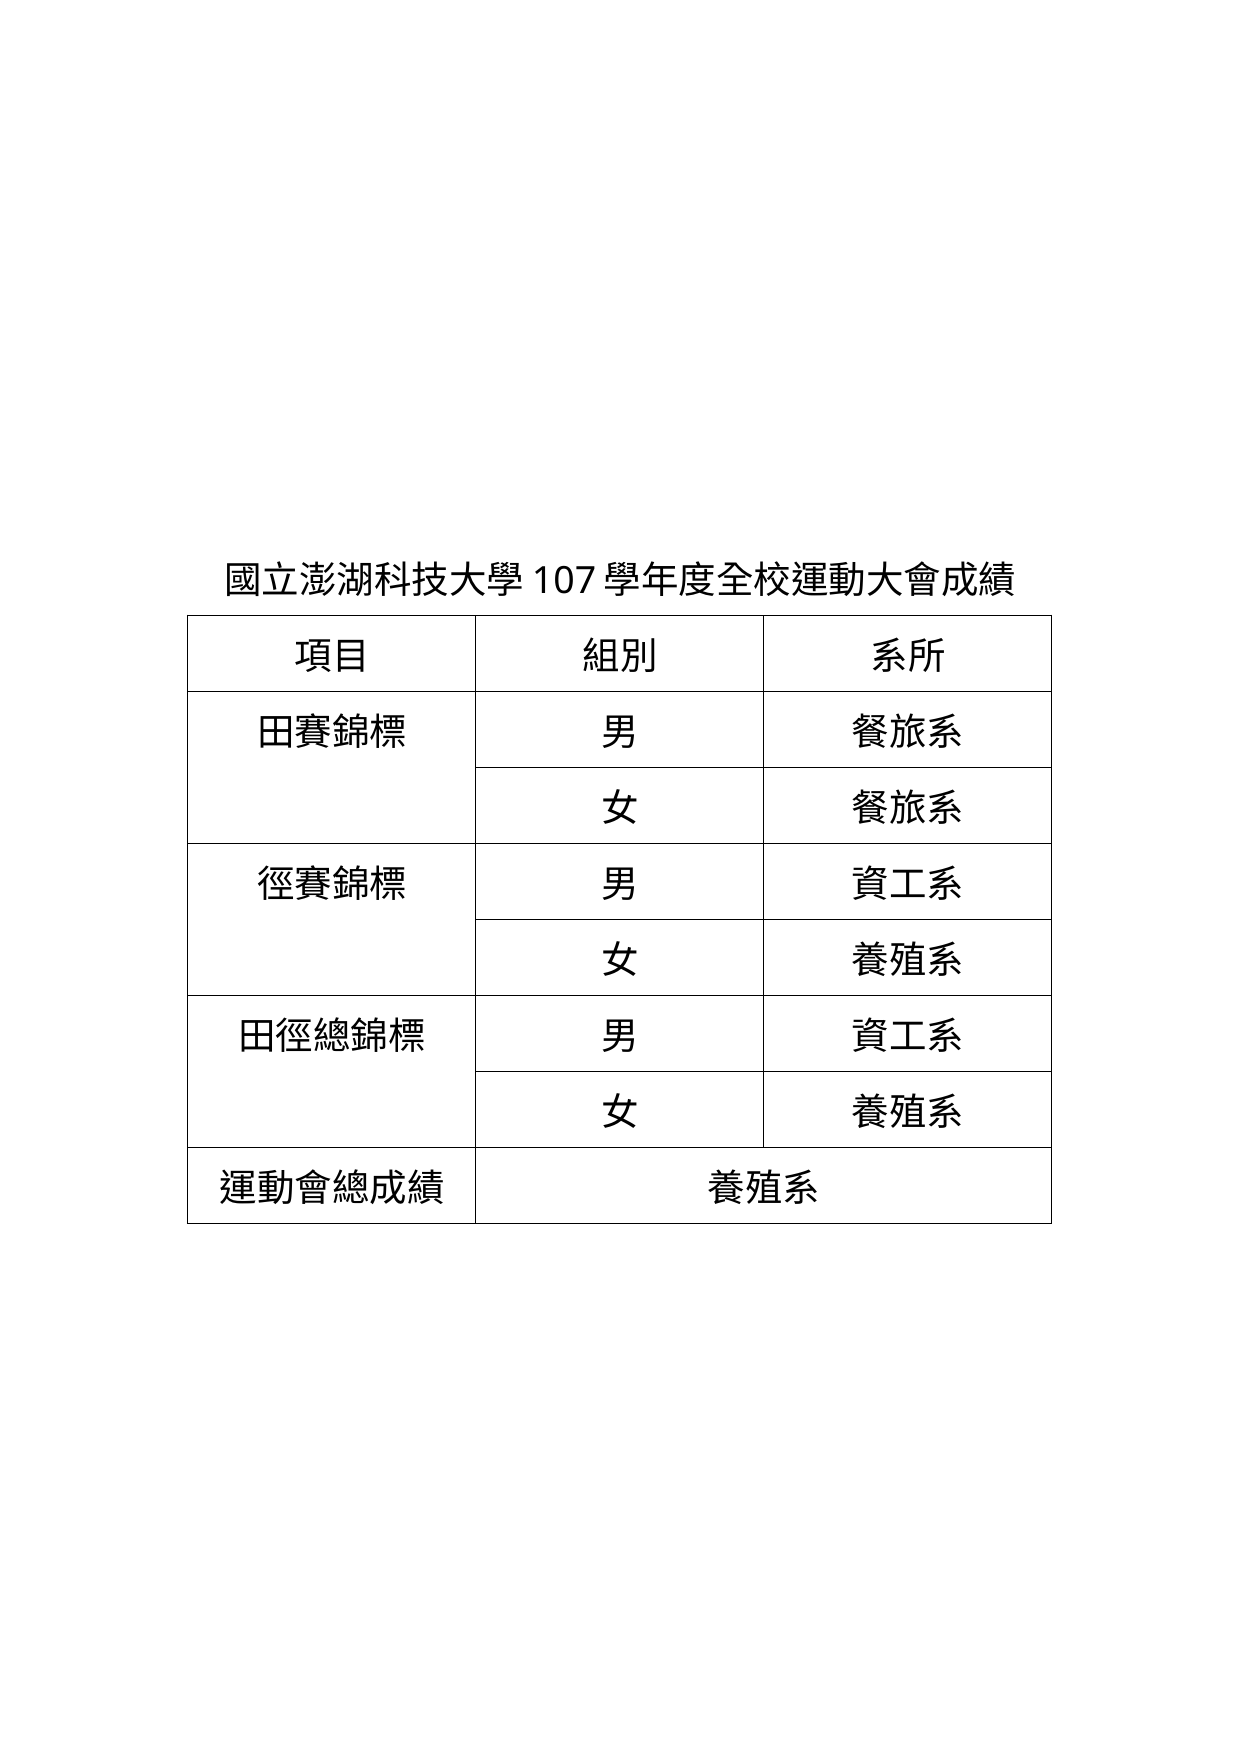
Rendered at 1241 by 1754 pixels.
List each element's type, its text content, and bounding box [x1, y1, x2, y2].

table_cell 餐旅系 [764, 692, 1051, 767]
text 國立澎湖科技大學107學年度全校運動大會成績 [187, 539, 1053, 614]
table_cell 男 [476, 996, 763, 1071]
table_cell 養殖系 [764, 920, 1051, 995]
table_cell 運動會總成績 [188, 1148, 475, 1223]
table_cell 女 [476, 920, 763, 995]
table_cell 女 [476, 768, 763, 843]
table_cell 男 [476, 844, 763, 919]
table_cell 資工系 [764, 996, 1051, 1071]
table_header 系所 [764, 616, 1051, 691]
table_header 項目 [188, 616, 475, 691]
table_cell 餐旅系 [764, 768, 1051, 843]
table_cell 田徑總錦標 [188, 996, 475, 1147]
table_cell 資工系 [764, 844, 1051, 919]
table_cell 養殖系 [476, 1148, 1051, 1223]
table_header 組別 [476, 616, 763, 691]
table_cell 養殖系 [764, 1072, 1051, 1147]
table_cell 男 [476, 692, 763, 767]
table_cell 徑賽錦標 [188, 844, 475, 995]
table_cell 田賽錦標 [188, 692, 475, 843]
table_cell 女 [476, 1072, 763, 1147]
